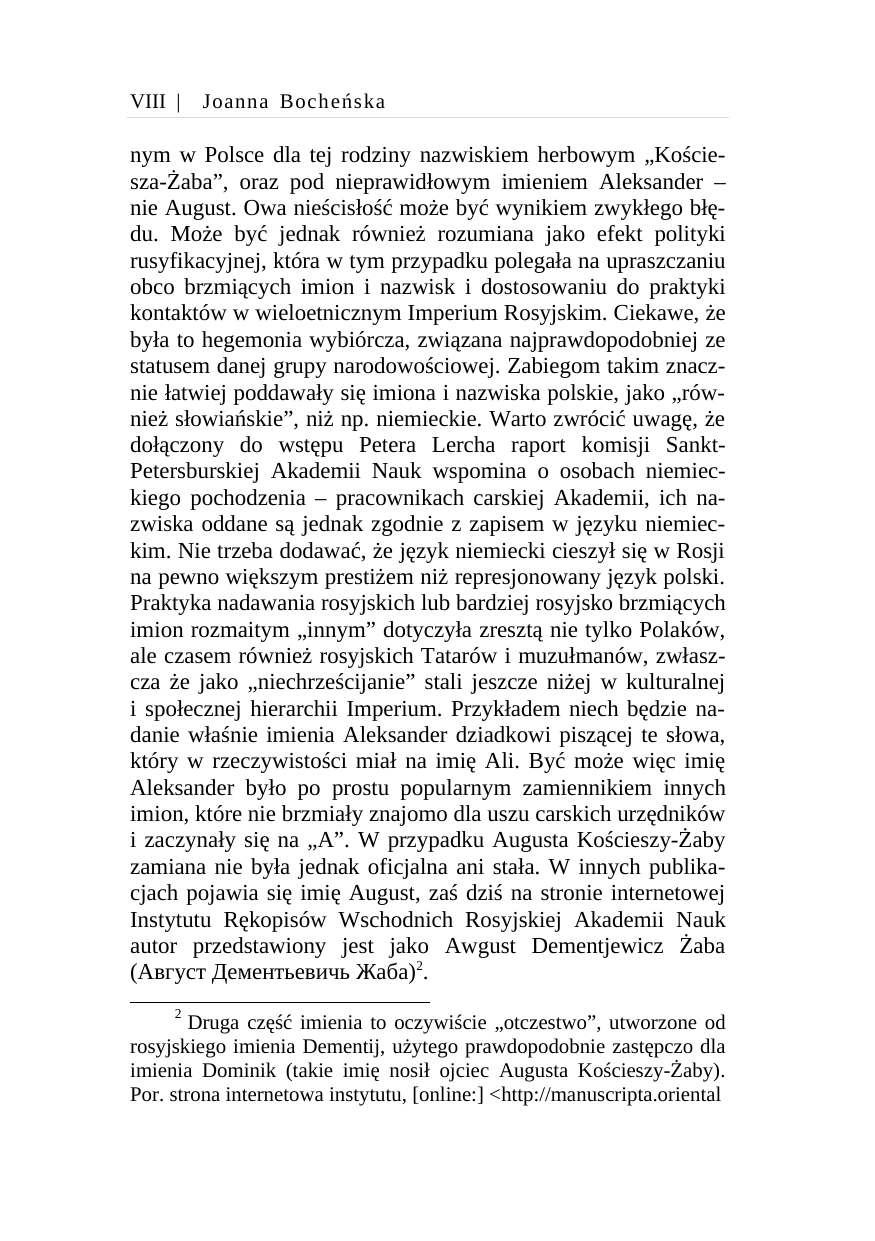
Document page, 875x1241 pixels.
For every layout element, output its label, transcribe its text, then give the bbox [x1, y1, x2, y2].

text 2 Druga część imienia to oczywiście „otczestwo”, utworzone od rosyjskiego imienia Dementij, użytego prawdopodobnie zastępczo dla imienia Dominik (takie imię nosił ojciec Augusta Kościeszy-Żaby). Por. strona internetowa instytutu, [online:] <http://manuscripta.oriental [130, 1000, 726, 1106]
text VIII | Joanna Bocheńska [130, 88, 755, 113]
text nym w Polsce dla tej rodziny nazwiskiem herbowym „Koście- sza-Żaba”, oraz pod nieprawidłowym imieniem Aleksander – nie August. Owa nieścisłość może być wynikiem zwykłego błę- du. Może być jednak również rozumiana jako efekt polityki rusyfikacyjnej, która w tym przypadku polegała na upraszczaniu obco brzmiących imion i nazwisk i dostosowaniu do praktyki kontaktów w wieloetnicznym Imperium Rosyjskim. Ciekawe, że była to hegemonia wybiórcza, związana najprawdopodobniej ze statusem danej grupy narodowościowej. Zabiegom takim znacz- nie łatwiej poddawały się imiona i nazwiska polskie, jako „rów- nież słowiańskie”, niż np. niemieckie. Warto zwrócić uwagę, że dołączony do wstępu Petera Lercha raport komisji Sankt- Petersburskiej Akademii Nauk wspomina o osobach niemiec- kiego pochodzenia – pracownikach carskiej Akademii, ich na- zwiska oddane są jednak zgodnie z zapisem w języku niemiec- kim. Nie trzeba dodawać, że język niemiecki cieszył się w Rosji na pewno większym prestiżem niż represjonowany język polski. Praktyka nadawania rosyjskich lub bardziej rosyjsko brzmiących imion rozmaitym „innym” dotyczyła zresztą nie tylko Polaków, ale czasem również rosyjskich Tatarów i muzułmanów, zwłasz- cza że jako „niechrześcijanie” stali jeszcze niżej w kulturalnej i społecznej hierarchii Imperium. Przykładem niech będzie na- danie właśnie imienia Aleksander dziadkowi piszącej te słowa, który w rzeczywistości miał na imię Ali. Być może więc imię Aleksander było po prostu popularnym zamiennikiem innych imion, które nie brzmiały znajomo dla uszu carskich urzędników i zaczynały się na „A”. W przypadku Augusta Kościeszy-Żaby zamiana nie była jednak oficjalna ani stała. W innych publika- cjach pojawia się imię August, zaś dziś na stronie internetowej Instytutu Rękopisów Wschodnich Rosyjskiej Akademii Nauk autor przedstawiony jest jako Awgust Dementjewicz Żaba (Август Дементьевичь Жаба)2. [130, 141, 726, 985]
